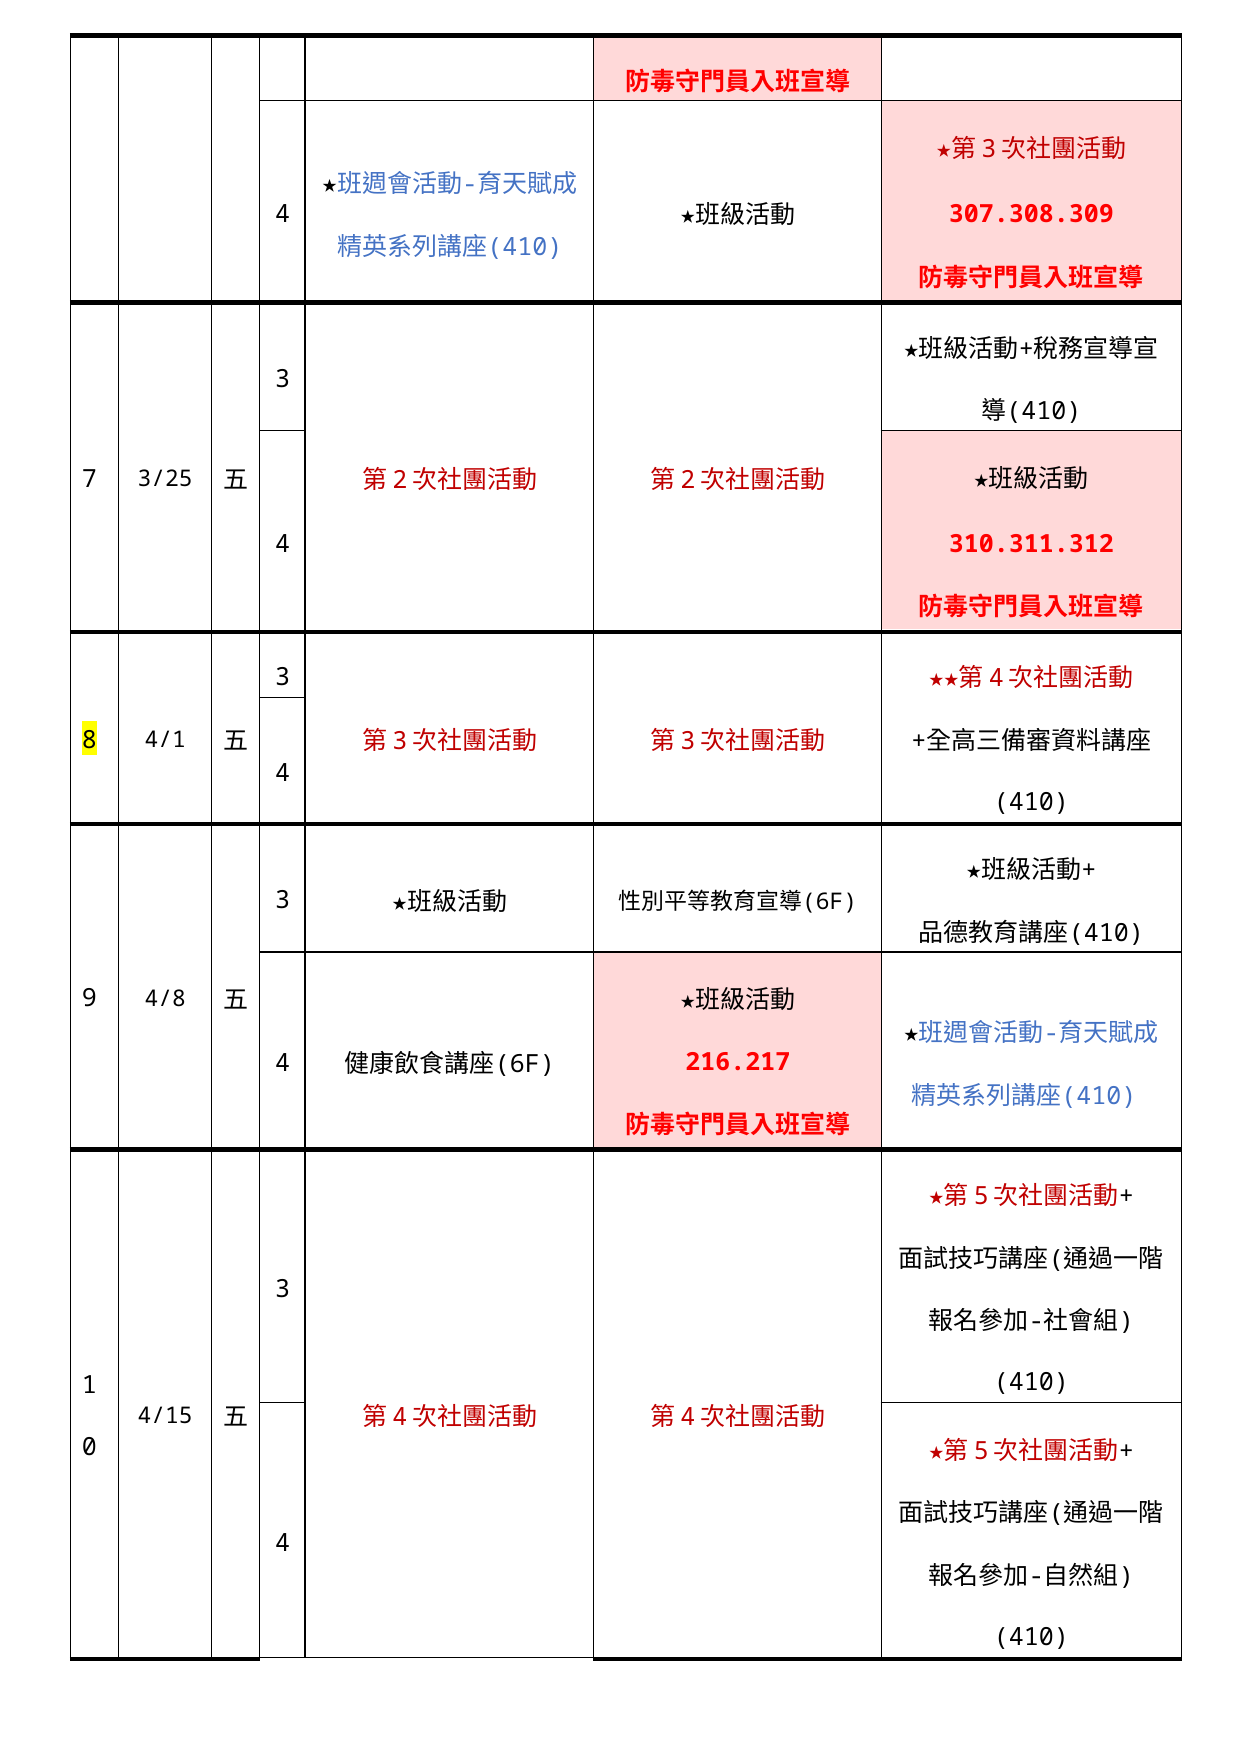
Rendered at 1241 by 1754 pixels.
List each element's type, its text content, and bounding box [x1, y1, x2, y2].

table_cell 第2次社團活動 [594, 305, 881, 629]
table_cell [260, 38, 304, 100]
table_cell ★班級活動+ 品德教育講座(410) [882, 826, 1181, 951]
table_cell ★★第4次社團活動 +全高三備審資料講座(410) [882, 634, 1181, 822]
table_cell 五 [212, 1152, 259, 1657]
table_cell ★班級活動 [594, 101, 881, 300]
table_cell ★第5次社團活動+ 面試技巧講座(通過一階報名參加-社會組)(410) [882, 1152, 1181, 1402]
table_cell ★第3次社團活動 307.308.309 防毒守門員入班宣導 [882, 101, 1181, 300]
table_cell 4/8 [119, 826, 211, 1147]
table_cell 3/25 [119, 305, 211, 629]
table_cell 五 [212, 826, 259, 1147]
table_cell ★班級活動 310.311.312 防毒守門員入班宣導 [882, 431, 1181, 629]
table_cell 3 [260, 826, 304, 951]
table_cell 第4次社團活動 [306, 1152, 593, 1657]
table_cell 4 [260, 953, 304, 1147]
table_cell [71, 38, 118, 300]
table_cell ★班級活動 [306, 826, 593, 951]
table_cell 4/1 [119, 634, 211, 822]
table_cell ★班級活動+稅務宣導宣導(410) [882, 305, 1181, 430]
table_cell 7 [71, 305, 118, 629]
table_cell [119, 38, 211, 300]
table_cell 4/15 [119, 1152, 211, 1657]
table_cell 8 [71, 634, 118, 822]
table_cell 健康飲食講座(6F) [306, 953, 593, 1147]
table_cell 4 [260, 698, 304, 822]
table_cell ★班週會活動-育天賦成精英系列講座(410) [882, 953, 1181, 1147]
table_cell 第4次社團活動 [594, 1152, 881, 1657]
table_cell 4 [260, 1403, 304, 1657]
table_cell ★第5次社團活動+ 面試技巧講座(通過一階報名參加-自然組) (410) [882, 1403, 1181, 1657]
table_cell 10 [71, 1152, 118, 1657]
table_cell 五 [212, 634, 259, 822]
table_cell 3 [260, 305, 304, 430]
table_cell 3 [260, 634, 304, 697]
table_cell [306, 38, 593, 100]
table_cell 性別平等教育宣導(6F) [594, 826, 881, 951]
table_cell [882, 38, 1181, 100]
table_cell ★班週會活動-育天賦成精英系列講座(410) [306, 101, 593, 300]
table_cell 9 [71, 826, 118, 1147]
table_cell ★班級活動 216.217 防毒守門員入班宣導 [594, 953, 881, 1147]
table_cell [212, 38, 259, 300]
table_cell 第3次社團活動 [306, 634, 593, 822]
table_cell 防毒守門員入班宣導 [594, 38, 881, 100]
table_cell 4 [260, 431, 304, 629]
table_cell 第2次社團活動 [306, 305, 593, 629]
table_cell 4 [260, 101, 304, 300]
table_cell 3 [260, 1152, 304, 1402]
table_cell 五 [212, 305, 259, 629]
table_cell 第3次社團活動 [594, 634, 881, 822]
